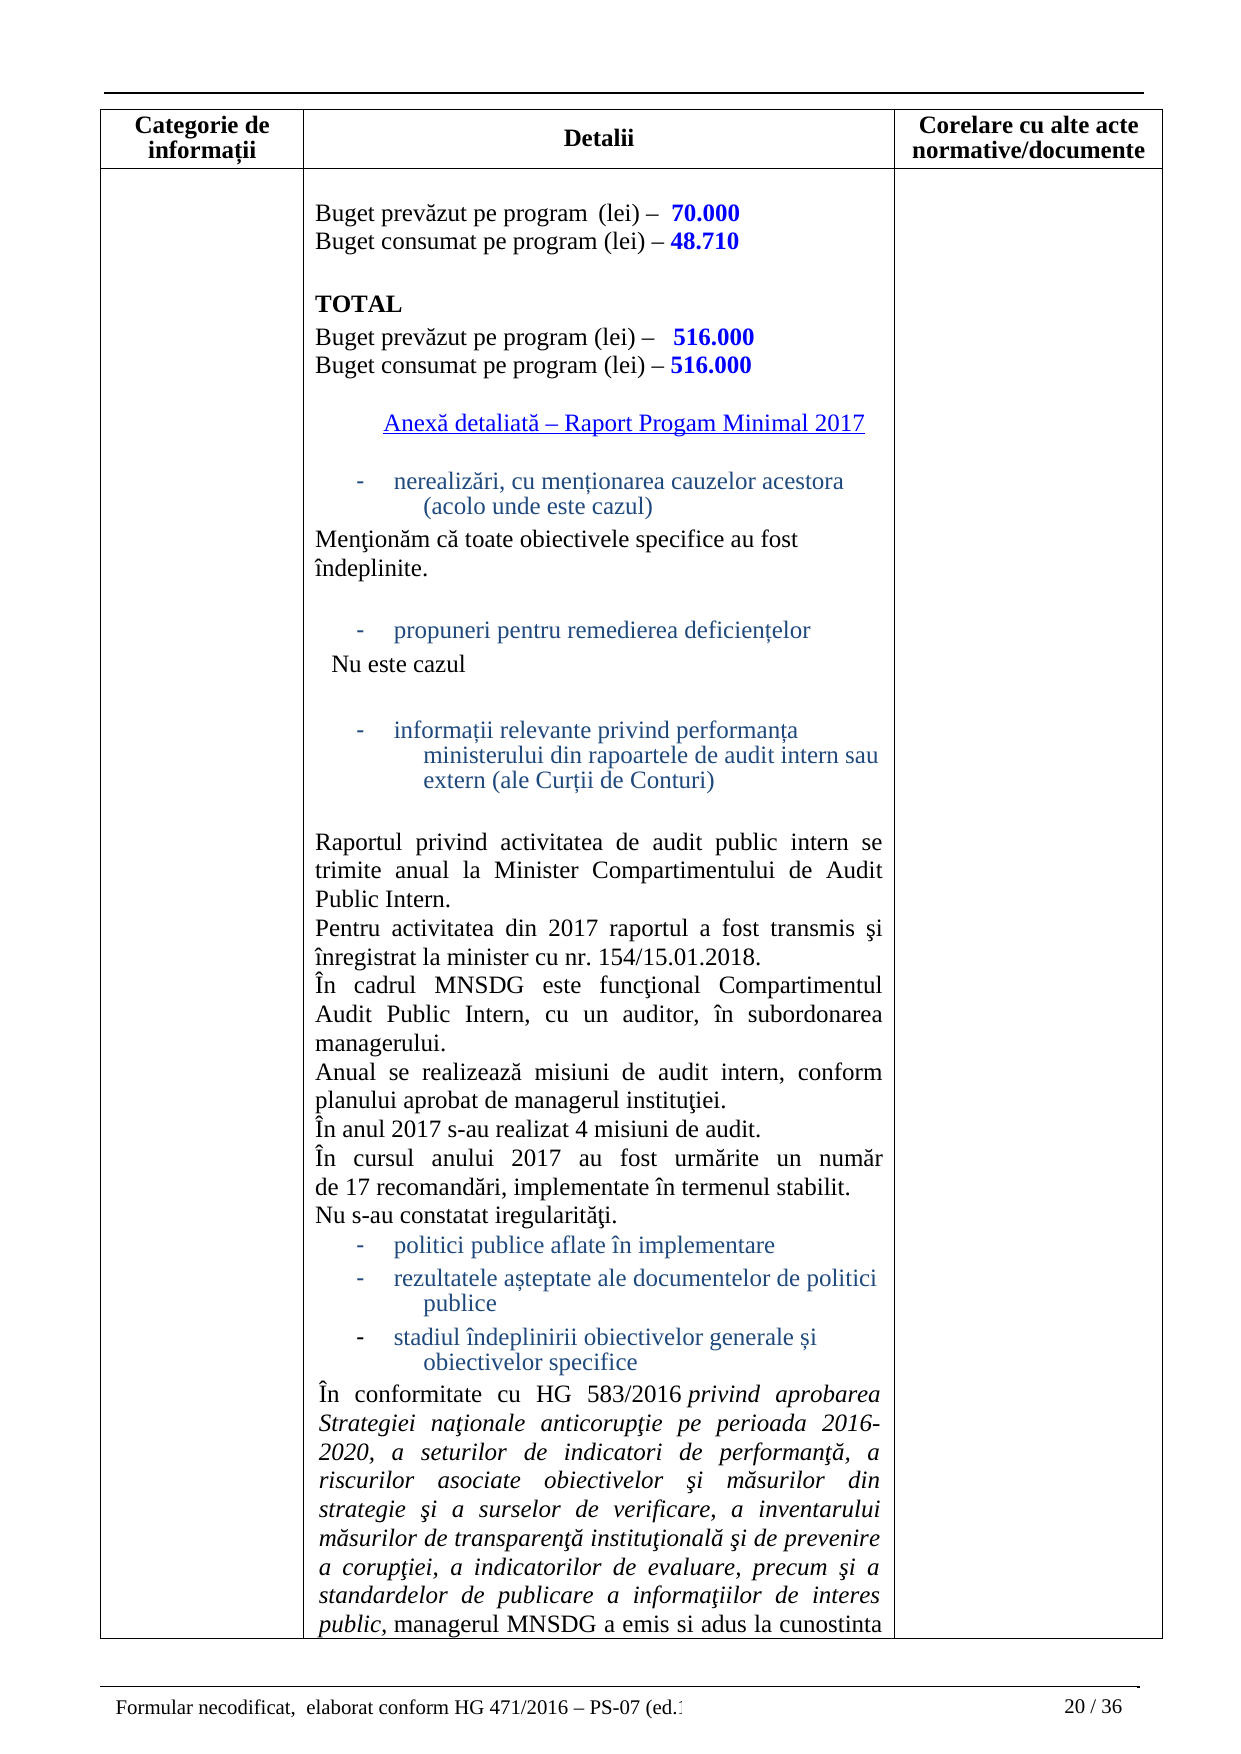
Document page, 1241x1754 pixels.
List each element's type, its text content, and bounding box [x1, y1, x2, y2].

table_header Categorie de informații [101, 110, 303, 168]
table_cell [895, 169, 1162, 1638]
table_header Corelare cu alte acte normative/documente [895, 110, 1162, 168]
table_header Detalii [304, 110, 894, 168]
table_cell Informații privind rezultatele implementării Planului strategic instituțional (PSI). Acest document are o perspectivă de 3-4 ani, termen mediu, și trebuie să descrie mandatul, viziunea, obiectivul general, obiectivele specifice împreună cu programele bugetare pentru fiecare minister [101, 169, 303, 1638]
table_cell - priorităţile pentru perioada de raportare - pentru fiecare prioritate: obiective, rezultate, chestiuni bugetare, alocare bugetară Obiectivele generale ale instituţiei sunt următoarele: Diversificarea şi dezvoltarea activităţilor de cercetare a patrimoniului; Dezvoltarea, protejarea, conservarea şi restaurarea continuă a patrimoniului muzeal; Realizarea evidenţei ştiinţifice a bunurilor culturale şi publicarea rezultatelor cercetării; Punerea în valoarea a patrimoniului muzeului prin/pentru asigurarea accesului unui public cât mai larg la bunurile culturale aflate în administrare; Dezvoltarea resurselor umane; Implementarea unui sistem de management al calităţii și control managerial intern; Asigurarea suportului financiar pentru dezvoltarea muzeului; Managementul de proiect – desfășurarea activităților pe baza programelor și proiectelor corect fundamentate respectând necesitatea culturală și oportunitatea financiară. indici de performanță, cu prezentarea gradului de realizare a acestora La nivelul instituţiei s-au angajat şi utilizat creditele bugetare numai in limita prevederilor şi destinaţiilor aprobate, pentru cheltuieli strict legate de activitatea muzeului şi cu respectarea dispoziţiilor legale. Evoluţia valorii indicatorilor de performanţă, conform criteriilor de performanţă ale instituţiei este prezentată astfel: 1. Cheltuieli pe beneficiar (subvenţie + venituri - cheltuieli de capital)/nr. de beneficiari Programat 2017 - Realizat 2017 - 10.938.256/800.00 Grad de realizare (%) - 13,67 % 2. Fonduri nerambursabile atrase (lei) Programat 2017 – 0 Realizat 2017 - 0 Grad de realizare (%) – 0 3. Număr de activităţi educaţionale Programat 2017 – 20 Realizat 2017 - 36 Grad de realizare (%) – 180 % 4. Număr de apariţii media (fără comunicate de presă) Programat 2017 – 900 Realizat 2017 - 1.300 Grad de realizare (%) – 140 % 5. Număr de beneficiari neplătitori Programat 2017 – 80.000 Realizat 2017 - 100.000 Grad de realizare (%) – 120 % 6. Număr de beneficiari plătitori Programat 2017 – 500.000 Realizat 2017 - 550.000 Grad de realizare (%) – 110 % 7. Număr de expoziţii/ Frecvenţa medie zilnică Programat 2017 - 11/260 Realizat 2017 - 37/280 Grad de realizare (%) – 350 % 8. Număr de proiecte/acţiuni culturale Programat 2017 – 50 Realizat 2017 - 81 Grad de realizare (%) – 160 % 9. Venituri totale lei, din care: Programat 2017 -11.875.000 Realizat 2017 – 11.361.462 Grad de realizare (%) –95,67 a) Subventii Programat 2017 -8.677.000 Realizat 2017 – 8.433.537 Grad de realizare (%) –97,19 b) Venituri proprii din activitatea de bază şi alte activităţi Programat 2017 - 3.198.000 Realizat 2017 – 2.927.925 Grad de realizare (%) –91,55 b1) Venituri din închirieri Programat 2017 -38.000 Realizat 2017 -35.135 Grad de realizare (%) –92,46 b2)Venituri din prestari servicii Programat 2017 -670.000 Realizat 2017 – 596.845 Grad de realizare (%) –89,08 b3)Alte venituri prestări servicii şi alte activităţi Programat 2017 -11.000 Realizat 2017- 10.535 Grad de realizare (%) –95,77 b4 )Venituri din bilete taxe intrare, ghidaj Programat 2017 -2.365.000 Realizat 2017 – 2.172.051 Grad de realizare (%) –91,84 b5)Venituri din cercetare Programat 2017 -20.000 Realizat 2017 – 21.053 Grad de realizare (%) –105,26 b7)Venituri din sponsorizari Programat 2017 -9.000 Realizat 2017 – 8.226 Grad de realizare (%) –91,40 b8) Alte transferuri voluntare Programat 2017 -84.000 Realizat 2017 – 83.305 Grad de realizare (%) –99,17 10. Gradul de acoperire din venituri proprii a cheltuielilor institutiei(%) Programat 2017- Realizat 2017 - Grad de realizare (%) –25,77 11. Ponderea cheltuielilor de personal in totalul cheltuielilor(%) Programat 2017 -46,34 Realizat 2017 – 46,91 Grad de realizare (%) –100 12. Ponderea cheltuielilor de capital in bugetul total (%) Programat 2017 -4,05 Grad de realizare (%) –3,72 13.Cheltuieli totale lei, din care: Programat 2017 -11.875.000 Realizat 2017- 11.361.482 Grad de realizare (%) –95,67 a) Cheltuieli de personal inclusiv viramentele la Bugete pentru contributii sociale, sănătate şi Bugetul de Stat Programat 2017 -5.503.000 Realizat 2017 – 5.330.405 Grad de realizare (%) -96,86 b)Bunuri si servicii Programat 2017 – 5.891.000 Realizat 2017 – 5.607.871 Grad de realizare (%) -95,19 c) Cheltuieli de capital : investitii Programat 2017 – 481.000 Realizat 2017 – 423.206 Grad de realizare (%) -87,98 14.Cheltuieli pe vizitator, lei din care Programat 2017 - Realizat 2017 – 14,20 lei Grad de realizare (%) - a) din subventie Programat 2017 - Realizat 2017 – 10,54 lei Grad de realizare (%) - b) din Venituri proprii/ surse atrase Programat 2017 - Realizat 2017 – 3,66 lei Grad de realizare (%) - Nr de vizitatori (persoane) Programat 2017 – 600.000 Realizat 2017 – 800.000 Grad de realizare (%) -120 % prezentare a programelor desfășurate și a modului de raportare a acestora la obiectivele autorității sau instituției publice Anexă detaliată - http://muzeul-satului.ro//informatii-de-interes-public/informatii-financiare/ (Web-site – Muzeul Satului/Despre muzeu/Informații de interes public/Informații Financiare) raportarea cheltuielilor, defalcate pe programe, respectiv pe obiective CERCETAREA, DEZVOLTAREA, CONSERVAREA ŞI RESTAURAREA PATRIMONIULUI CULTURAL ETNOLOGIC CERCETARE DE TEREN ŞI ÎN COLECŢIILE DE PATRIMONIU ETNOLOGIA DE URGENŢĂ (etapa 2015-2020) 1.1.Repertoriul monumentelor de arhitectură vernaculară din România Cercetare de teren şi de arhivă în scopul repertorierii monumentelor de arhitectură vernaculară existente în teren 1.1.1. Şcoala Spiru Haret din localitatea Poduri, jud. Bacău - completarea documentaţiei privind reconstrucţia şcolii în MNSDG 1.1.2. Arhitectura primăriilor rurale Cercetare în vederea transferului unei clădiri de primărie 1.1.3. Repertorierea monumentelor de for public din satele României dedicate Primului Război Mondial – etapa II - întocmirea hărţii monumentelor de for public; introducerea informaţiei (fişe de monument, fotografii, desene în baza de date) 1.1.4. Repertorierea sistematică a arhitecturii vernaculare din judeţele Teleorman şi Ilfov; cercetarea arhitecturii tradiţionale a caselor cu prăvălii şi a altor construcţii comunitare 1.1.5. Arhitectura tradiţională a românilor din jurul graniţelor ţării – Basarabia I Cercetare în vederea transferului/ reconstituirii unei gospodării tradiţionale în Muzeul Satului (colaborare cu Ministerul Culturii din Chişinău şi Muzeul Satului din Chişinău) Buget prevăzut pe program (lei) - 25.000, 11.975 Buget consumat pe program (lei) – 15.000, 8.975 1.2. Evoluţia satului tradiţional: 1.2. Din nou acasă – cercetarea influenţelor şi modificărilor apărute în satele marcate de o puternică emigraţie a forţei de muncă în străinătate – Bucovina si Maramureş Buget prevăzut pe program (lei) - 5.000 Buget consumat pe program (lei) - 500 1.3. Comunităţi etnice din România 1.3.1 Tătarii din Dobrogea - completarea informaţiei pentru reconstituirea interiorului casei de tătari în muzeu - colaborarea cu Uniunea Democrată a Tătarilor Turco-Musulmani din România 1.3.2.Ceangăii: completarea cercetărilor etapa II: zona Bacău, zona Braşov Buget prevăzut pe program (lei) - 5.000 Buget consumat pe program (lei) – 2.500 2. MUZEOLOGIA DE URGENŢĂ 2.1. Restitutio Cercetarea în vederea publicării a documentelor, manuscriselor, fotografiilor şi desenelor din Arhiva Documentară a MNSDG; digitizarea celor mai importante documente pentru a fi puse la dispoziţia publicului în cadrul Centrului de documentare 2.1.1. Cercetarea şi reorganizarea colecţiei de documente istorice - gruparea documentelor pe fonduri - etapa II 2.1.2. Cercetarea şi digitizarea arhivei istorice - Istoria Muzeului Satului - Completarea documentaţiei privind istoria Muzeului Satului în vederea publicării - Digitizarea şi expunerea on-line a colecţiei de documente istorice (2017-2020); colaborare cu Ministerul Culturii - UMP 2.1.3. Aplicarea Nomenclatorului arhivistic, întocmirea registrelor de evidenţă, selecţia documentelor - organizarea Arhivei pe fonduri 2.1.4. Reorganizarea arhivei Muzeului Satului după normele Arhivelor naţionale, prin constituirea arhivei istorice ca şi colecţie de patrimoniu. Buget prevăzut pe program (lei) - 34.000, 9.000 Buget consumat pe program (lei) – 37.500, 4.500 2.2.Analiza colecţiilor de patrimoniu mobil: cercetarea în vederea clasării, reevaluării şi publicării cataloagelor de colecţii; (evaluatori autorizaţi, expertiză, clasare, reevaluare) 2.2.1. Colecţia Port popular: Portul popular din Vlaşca şi Teleorman 2.2.2. Colecţia Ceramică: Ceramica transilvăneană 2.2.3. Colecţia Obiceiuri: Măşti 2.2.4. Colecţia Lemn-metal: Furci de tors 2.2.5.Clasarea patrimoniului - clasare a cca 400 obiecte - Întocmirea metodologiei interne de reevaluare internă 2.2.6. Continuarea reorganizării interioarelor din expoziţia permanentă Zona Sud (Satul Nou) 2.2.7. Evidenţa ştiinţifică a colecţiilor: analiza şi dezvoltarea colecţiilor Buget prevăzut pe program (lei) - 17.000 Buget consumat pe program (lei) - 32.000 2.3. Restitutio III – Povestea caselor Cercetare de teren şi de arhivă în vederea actualizării informaţiilor privind elementul etnografic al zonei de provenienţă pentru patrimoniul imobil al MNS DG – publicarea istoriei familiei şi a caselor din muzeu 2.3.1. Dealu Frumos – publicarea cercetărilor 2.3.2. Afumaţi, Nereju, Soveja – cercetare de teren şi finalizarea studiilor în vederea publicării Buget prevăzut pe program (lei) - 8.000 Buget consumat pe program (lei) – 1.000 3. CERCETAREA ŞI SALVAREA PATRIMONIULUI IMATERIAL Buget prevăzut pe program (lei) – 24.000 Buget consumat pe program (lei) – 13.467 3.1.Rituri şi ritualuri sezoniere - cercetarea unor importante elemente de rit şi ritual specifice ciclului calendaristic 3.1.1. Nunta Cornilor, partea a II-a Cercetarea şi Salvarea Patrimoniului Imaterial din zona Caraş Severin şi Cluj Buget prevăzut pe proiect (lei) – 3.000 Buget consumat pe proiect (lei) – 3.000 3.2. Obiceiuri din ciclul vieţii: Ritualuri funerare comparate 3.2.1. Ritualul bradului funerar Buget prevăzut pe proiect (lei) – 2.000 Buget consumat pe proiect (lei) – 967 3.3. Recuperarea istoriei orale (Centenar) 3.3.1. Eroii Marelui Război în cântece, balade, cântece de cătănie, povestiri. Biografii povestite Buget prevăzut pe proiect (lei) – 2.000 Buget consumat pe proiect (lei) – 500 3.4. Ocupaţii tradiţionale - recuperare savoire – faire, materiale şi tehnici tradiţionale de construcţie, obiceiuri de construcţie 3.4.1. Constructori de case tradiţionale – meşteri lemnari si pietrari; tehnica lutului în sudul ţării şi Dobrogea 3.4.2. Vânătoarea şi lucrul la pădure - cercetare de teren pentru identificarea modului în care se practică ocupaţiile aferente exploatării fondului forestier în zona Munţilor Apuseni; colaborare cu Romsilva 3.4.3. Cojocăritul – aspecte tradiţionale şi contemporane: Vădastra, jud. Olt şi Iaşi Botoşani - procedee tradiţionale de prelucrare; instrumentar, tipuri categoriale, croiuri şi motive decorative, glosar de termeni (etnotermeni), cojocăritul actual; completări ale colecţiei de Port popular Buget prevăzut pe program (lei) – 5.500 Buget consumat pe program (lei) – 1.100 3.5. România în lume. Lumea în România 3.5.1. Spiritul religios şi manifestările lui – Jocul ursului între Carpaţi şi Pirinei. Jocul ursului, de la Limoux la Bucovina (colaborare cu Institutul Artelor Măştii (YAM) din Franţa, Limoux) Buget prevăzut pe program (lei) – 7.000 Buget consumat pe program (lei)– 7.000 3.6. Etnologie urbană 3.5.1. Viaţa în cartier – cercetare de teren pentru surprinderea aspectelor actuale ale convieţuirii în cadrul comunităţilor cartierelor bucureştene – comparaţii cu alte localităţi – etapa 1 Buget prevăzut pe program (lei) – 1.000 Buget consumat pe program (lei)– 500 3.7. Pelerinaje –fenomen, istorie, mentalitate Pelerinajul la Sf. Dimitrie Basarabov Buget prevăzut pe program (lei) – 1.500 Buget consumat pe program (lei)– 200 3.8. Alimentaţie ţărănească 3.8.1. Postul în tradiţia culinară românească – obiceiuri şi tradiţii alimentare – posturile creştineşti Buget prevăzut pe program (lei) – 2.000 Buget consumat pe program (lei)– 200 4. CERCETĂRI ÎN VEDEREA PERFECŢIONĂRII INVESTIGĂRII, CONSERVĂRII ŞI RESTAURĂRII PATRIMONIULUI MOBIL ŞI IMOBIL 4.1. Cercetări în domeniul conservării şi restaurării patrimoniului . Metodologii de conservare a patrimoniului şi a modalităţile de aplicare în MNSDG 4.1.1. Metodologia conservării şi restaurării icoanelor pe lemn. Studii de caz (II) Cunoaşterea tipologiei, structurii materiale şi stării de conservare a obiectelor, pentru stabilirea unei metodologii adecvate de conservare şi restaurare. 4.1.2. Baza de date a intervenţiilor şi a monitorizării permanente a obiectivelor din expoziţia permanentă pentru zona Muntenia Completarea principalelor câmpuri ale dosarului fiecărui obiectiv pentru sectorul Muntenia etapa 2; actualizare permanentă a fişelor conservare monumente 4.1.3. Conservarea Arhivei documentare a MNSDG - analizarea stării de conservare a colecţiilor realizarea proiectului detaliat de reamenajare şi ambalare a colecţiei 4.1.4. Conservarea lemnului etnografic fragilizat – analiza stării de conservare a exponatelor de lemn din muzeu şi a metodologiilor de consolidare adecvate Buget prevăzut pe program (lei) –17.500, 10.000 Buget consumat pe program (lei) – 9.650, 6.000 4.2. Cercetări în domeniul investigării patrimoniului Utilizarea metodelor ştiinţifice de analiză pentru o mai bună cunoaştere a patrimoniului 4.2.1. Materiale utilizate în realizarea ceramicii săseşti – investigaţii de laborator asupra materialelor specifice ceramicii din spaţiul românesc 4.2.2. Ceasuri cu cadran pictat – studiu de laborator asupra colecţiei muzeului – etapa 1 Buget prevăzut pe program (lei) – 2.500 Buget consumat pe program (lei) – 2.500 4.3. Comitetul tehnic naţional pentru standardizare – CT 380 Conservarea bunurilor culturale Participarea la traducerea şi adoptarea în România a standardelor europene privind conservarea bunurilor culturale, participarea la propunerea de noi standarde, asigurarea secretariatul comitetului naţional. 4.3.1. Standarde privind mobilitatea colecţiilor 4.3.2. Standarde adoptate până în prezent de CT 380 - Masă rotundă organizată în colaborare cu ASRO în vederea facilitării aplicării standardelor în domeniul prezervării patrimoniului Buget prevăzut pe program (lei) – 5.000 Buget consumat pe program (lei) – 1.150 5. CONSERVAREA ŞI RESTAURAREA PATRIMONIULUI 5.1. Conservarea preventivă, conservarea curativă şi restaurarea patrimoniului mobil depozitat (toate colecţiile) şi expus 5.1.1. Conservarea preventivă a patrimoniului mobil din depozite, din expoziţia permanentă şi din expoziţiile temporare - Controlul stării de conservare a obiectelor din depozitele de patrimoniu şi în arhivă, din gospodăriile în aer liber - Conservarea preventivă a obiectelor din depozite şi gospodării - etalonare aparatură de monitorizare microclimat şi monitorizare microclimat în depozite, expoziţia permanentă şi în sălile de expoziţii. 5.1.2. Organizarea Depozitelor de patrimoniu şi aplicarea Sistemului de marcare cu cod de bare a patrimoniului din colecţii - valorificarea hotărârilor comisiei de inventariere 2015 şi aplicarea unui sistem de înscriere şi marcare cu cod de bare a patrimoniului 1. Depozitul de Ceramică - organizarea depozitului ceramică II (pentru ceramica de capacitate: oale, chiupuri, oţetare etc. – aproximativ 200 de piese) 2. Depozitul Lemn-metal - tipodimensionare şi proiectare mobilier şi modernizare climatizare 3. Organizare depozit Icoane II - tipodimensionare şi proiectare mobilier, Climatizare 4. Reorganizare depozit Obiceiuri şi Jucării - mutarea şi reorganizarea în noul spaţiul al depozitului 5. Reorganizare Arhivă documentară - reorganizare arhivă ştiinţifică, inclusiv proiectare organizare depozite (mobilier, climatizare, materiale de depozitare) 6. Organizare spaţiu Tranzit 5.1.3. Conservarea curativă (tratamente) şi restaurare patrimoniu mobil: Conservarea curativă şi restaurarea a peste 1500 de piese - conservarea activă a patrimoniului mobil: tratamente, dezinsecţii, dezinfecţii, tratamente (pentru expoziţia permanentă, expoziţii temporare sau organizarea interioarelor obiectivelor din zona sud) - restaurarea pieselor din colecţiile muzeului sau pentru terţi. 5.1.4. Investigaţii de laborator Investigaţii fizico-chimice şi biologice pentru activitatea de conservare - restaurare patrimoniu mobil şi imobil, terţi 5.1.5. Organizare laboratoare – proiectare şi organizare laborator biologie Buget prevăzut pe program (lei) – 35.000, 15.000 Buget consumat pe program (lei) – 37.150, 15.150 5.2. Conservarea şi întreţinerea construcţiilor din expoziţia permanentă si in situ Conservarea şi întreţinerea construcţiilor din expoziţia permanentă: garduri, zugrăveli, tratamente, troiţe pictate, cruci de piatră Conservarea preventivă şi curativă a patrimoniului construit 5.2.1. Conservare preventivă, conservare curativă, reparaţii locale lemn, metal, tencuieli tradiţionale, împrejmuiri şi porţi. 5.2.2. Conservare obiective de arhitectură in situ (monitorizare şi întreţinere, tratamente): Casa Lenuţa Ignăţoiu, Pietroşiţa şi Biserica Valea Iaşului până la finalizarea transferului în muzeu Buget prevăzut pe program (lei) –20.000 Buget consumat pe program (lei) – 22.000 COMUNICARE, EDUCAŢIE, PROMOVARE (VALORIFICAREA PATRIMONIULUI MUZEAL) 6. EXPOZIŢII TEMPORARE 6.1. EXPOZIŢII ÎN ŢARĂ La sediul Muzeului Satului 6.1.1. Beautiful Handicrafts of Tohoku, Japan organizata de Japan Foundation şi Ambasada Japoniei în România (aprilie – iunie) 6.1.2 Restitutio - Expoziţie de obiecte etnografice restaurate de specialişti din Muzeu şi de la alte muzee din ţară; 1 Noiembrie – 15 decembrie 6.1.3. Anuala de Artă Religioasă şi Restaurare din România – AFAPRR a UAP 9 Aprilie – 7 Mai 6.1.4 Centenarul naşterii pictorului Constantin Dipşe (septembrie – octombrie, Gh. Focşa) 6.1.5 Oala de sarmale a bunicii Expoziţie itinerantă în parteneriat cu 4 muzee din România 6.1.6 Expoziţie de icoane prilejuită de Anul Omagial al Iconarilor şi Pictorilor Bisericeşti şi Anul comemorativ Justinian Patriarhul şi al apărătorilor Ortodoxiei în timpul comunismului Buget prevăzut pe program (lei) –70.000, 10.000 Buget consumat pe program (lei) – 98.930, 9.600 6.2. EXPOZIŢII ÎN STRĂINĂTATE 6.2.1 Paştele românesc la Stockholm – Veniţi de luaţi lumină! – expoziţie de artă populară românească însoţită de meşteri populari şi demonstraţii practice: icoane pe sticlă şi lemn, ouă încondeiate. Stockholm, Suedia 6.2.2 VINUL – expoziţie etnografică însoţită de demonstraţii ale meşterilor populari şi proiecţie film etnografic. Limoux - Bordeaux, Franţa 6.2.3. FRUMUSEŢE ŞI CULOARE. Costum tradiţional – Muntenegru, colaborare cu MAE si ambasada României, Podgorica 6.2.4. DE ZIUA IEI – Talin, Estonia 6.2.5. JOCUL URSULUI - Limoux, Franta Buget prevăzut pe program (lei) –60.000 Buget consumat pe program (lei) – 89.330 EDUCAŢIE ŞI COMUNICARE 7. DIN CALENDARUL POPULAR. SĂRBĂTORI CREŞTINE ŞI PRECREŞ-TINE 7.1. VIN FLORIILE CU SOARE ŞI SOARELE CU FLORII 8 - 9 aprilie Familiarizarea cu valorile creştinismului şi readucerea în memorie a ritualurilor, simbolurilor şi semnificaţiilor sărbătorilor pascale. 7.2. DE SÂNZIENE LA MUZEUL SATULUI 24 iunie Evenimentul propune restituirea către societate a obiceiului practicat la solstiţiul de vară, Sânzienele sau Drăgaică 7.3. CÂRSTOVUL VIILOR/ Ziua Crucii 14 – 17 septembrie Evenimentul marchează sărbătoarea din calendarul religios şi datinile specifice începutului culesului viilor la români. 7.4. AM VENIT SĂ COLINDĂM: FLORILE DALBE! 16 - 17 decembrie Datini, obiceiuri, ritualuri – colinde, jocuri cu măşti, teatru popular, prezentate în costume şi cu recuzită specifice. Buget prevăzut pe program (lei) –42.000 Buget consumat pe program (lei) –47.524 8. TÂRGURI ÎN SATUL DE ALTĂDATĂ 8.1. TÂRGUL DE SFINŢII APOSTOLI PETRU ŞI PAVEL 24 - 26 iunie Eveniment organizat în preajma sărbătorii creştine – Sfinţii Apostoli Petru şi Pavel, marcând şi momentul Moşilor de Vară; Prilej de negoţ, socializare şi refacerea a atmosferei târgului de vară în satul de altădată 8.2. TÂRGUL DE SFÂNTUL DUMITRU 21 – 23 octombrie Eveniment organizat în preajma sărbătorii creştine – Sfântul Dumitru, sau Sândumitru cum este cunoscută în sat. Sfântul Dumitru – Izvorâtorul de Mir, este patronul spiritual al Muzeului Satului, prilej de comemorare a profesorului Dimitrie Gusti, mentorul muzeului. 8.3 IARMAROC DE SF. ILIE 22 – 23 iulie Evenimentul e menit să refacă atmosfera târgurilor de altădată din satul românesc în preajma sărbătorii creştine a SFANTULUI ILIE în satul tradiţional, supranumit şi „sfântul ploilor” sau „al merelor”, cunoscut mai ales în mediul pastoral, printr-un program atractiv de târg cu demonstraţii meşteşugăreşti, program artistic, expoziţii, medalioane, momente muzical-coregrafice. 8.4 TÂRGUL DE SF. MARIE MICĂ 8-10 septembrie Evenimentul e menit să refacă atmosfera târgurilor de altădată din satul românesc în preajma sărbătorii creştine a Naşterii Maicii Domnului, denumită în satul tradiţional, Sântă Mărie Mică printr-un program atractiv de târg cu demonstraţii meşteşugăreşti, program artistic, expoziţii, medalioane, momente muzical-coregrafice. 8.5 ZIUA NAŢIONALĂ A ROMÂNIEI LA MUZEUL SATULUI/ TÂRGUL DE CADOURI - DARURI DE MOŞ NICOLAE 1– 3 decembrie, Program 9.00 – 17.00 Evenimentul marchează Ziua Naţională a României (1 Decembrie) şi sărbătoarea creştină a SFÂNTULUI NICOLAE sau MOŞ NICOLAE cum este cunoscut de copii mai ales este un bun prilej de întâlniri cu scop educativ, de comunicare şi de participare la ateliere tematice: colinde, podoabe pentru brad şi ... de fapte bune! 8.6 PARFUM DE TOAMNĂ – MUZICĂ ŞI JOC: MOLDOVA 26 octombrie Festival de muzică de taraf şi fanfară, dans şi joc în satul tradiţional. Cultivarea bunului gust în rândul publicului în ceea ce priveşte muzica de altădată – ritm, vers, ambianţă, ison. Buget prevăzut pe program (lei) – 63.000 Buget consumat pe program (lei) –63.800 9. PROGRAME ANIVERSARE 9.1. ZIUA CTITORILOR: SĂRBĂTOARE ÎN SATUL DIN BUCUREŞTI – 81 de ani de existenţă 17 - 21 mai 9.2. ZIUA INTERNAŢIONALĂ A MUZEELOR 18 mai Program adaptat conform tematicii propuse de ICOM pentru sărbătorirea Zilei Internaţionale a Muzeelor. 9.3. DUPĂ-AMIAZĂ LA MUZEU Proiectul face parte din programul NOAPTEA EUROPEANĂ A MUZEELOR, ediţia nr. 13, coordonat de Direcţia Muzeelor din Franţa, destinat publicului larg pentru cunoaşterea şi descoperirea colecţiilor muzeului. 14.00 – 19.00 – gratuitate pentru publicul larg. 9.4. ÎN LUMEA COPIILOR 1 – 4 iunie Prilejuit de Ziua internaţională a copilului – 1 iunie 92 ani de la prima menţiune şi 63 de ani de la proclamarea ei de către UNICEF ca fiind universală! Prilej de educare a copiilor în sensul tradiţiei şi al frumosului. Expoziţia Satul în inima copiilor de la oraş cu lucrări ale copiilor din şcoli, grădiniţe, şcoli speciale. Buget prevăzut pe program (lei) – 36.000 Buget consumat pe program (lei) – 36.323 10. UNIVERSUL MEU – POVEŞTILE 10.1. CASA POVEŞTILOR – CASA SASCHIZ Promovarea în cadrul atelierelor organizate a poveştilor şi basmelor româneşti – povestite de actori şi copii. 10.2. MARIONETE : TEATRU DE UMBRE, TEATRU POPULAR, TEATRU DE PĂPUŞI Ateliere interactive de învăţare prin teatru muzeal de toate tipurile. Noutatea anului – teatru de păpuşi – aduce în atenţie bogatul patrimoniu literar pus în scenă cu ajutorul unor păpuşi – marionetă. Teatru VIU – aduce o colaborare nouă – Teatrul Ion Creangă, Bucureşti. Acesta îşi propune prin intermediul unor scenete – la casele din muzeu – povestirea vie, în direct a vieţii cotidiene sau a unor aspecte din povestea caselor care să aducă pun plus de informaţie publicului vizitator cât şi un program ... surpriză ... inclus în circuitul de vizitare al muzeului. Este vizat în special Satul Nou. 10.3. CĂLĂTOR PRIN TRADIŢII Program realizat în colaborare cu şcoli şi grădiniţe din Bucureşti având ca scop integrarea în cadrul orei de creativitate vizita la Muzeul Satului. 10.4. DE-A BUŞILEA PRIN MUZEU ... Program de învăţare activă pentru sugari şi proaspete mămici: mese rotunde cu şi despre naştere şi botez, ghidaj tematic „simbolurile maternităţii în familia tradiţională”. Buget prevăzut pe program (lei) – 11.500 Buget consumat pe program (lei) – 9.664 11. LUMEA ÎN CARE TRĂIM 11.1. ÎN GRĂDINĂ LA MUZEU Program interactiv de descoperire a plantelor şi legumelor specifice gospodăriei tradiţionale, activităţi practice de plantare, recoltare şi îngrijire 11.2. UN ADOLESCENT PREVENIT ESTE UN ADOLESCENT SALVAT Program organizat în colaborare cu instituţii de responsabilizare socială, Ong -uri şi diverse Asociaţii pentru educarea în scopul prevenţiei a copiilor cu vârste cuprinse între 3-14 ani. 11.3. TABĂRA DE CREAŢIE ,,VARA PE ULIŢĂ” – 25 ani de la înfiinţare (1992) , 10 ani de BRAND – OSIM (2007) - 3 iulie – 11 august Ateliere de iniţiere în tainele meşteşugurilor populare şi a ocupaţiilor urbane. Buget prevăzut pe program (lei) – 63.000 Buget consumat pe program (lei) – 79.152 12. E VACANŢĂ LA MUZEUL SATULUI! 12.1. ÎNVĂŢĂM...ALTFEL LA MUZEUL SATULUI 20 – 24 martie Proiect adaptat la Structura Anului Şcolar 2016/2017 propus de Ministerul Educaţiei Naţionale şi Cercetării Ştiinţifice şi denumit ” ŞCOALA ALTFEL” ce îşi propune să aducă în muzeu elevii de gimnaziu în vacanţe pentru a descoperi prin participarea la ateliere şi vizite tematice, patrimoniul muzeului şi pentru a se acomoda cu metode de învăţare – opţionale – noi. 12.2. SĂPTĂMÂNA FĂRĂ CALCULATOR 30 octombrie – 3 noiembrie 2017 – clasele din învăţământul primar şi grupele din învăţământul preşcolar. Programul dedicat tinerei generaţii dispuse să înveţe în vacanţa de toamnă utilizând un limbaj special de simţuri şi idei adaptate generaţiei lor – ateliere de creaţie, team-building-uri, întâlniri tematice 12.3. LA MUZEU DE SĂRBĂTORILE DE IARNĂ 25 noiembrie – 17 decembrie Ateliere de creaţie cu participare pe bază de înscriere prealabilă; posibilitatea de petrece timp de calitate în familie prin implicarea în activităţi creative. Buget prevăzut pe program (lei) – 8.000 Buget consumat pe program (lei) – 8.719 13. MUZEUL MEU EUROPEAN 13.1. LICEENI LA MUZEUL SATULUI: 5 LICEE, 5 MUZEE Program dedicat elevilor de liceu şi organizat în colaborare cu ECDL România. Scopul: dezvoltarea în rândul elevilor de liceu a respectului pentru patrimoniu şi socializarea off-line (nu în faţa calculatorului!) 13.2. MUZEUL ALTFEL Proiect dedicat copiilor şi tinerilor cu dizabilităţi ce implică expoziţii senzoriale, vizite tematice în muzeu, ateliere de creaţie. Totodată, în cadrul acestui program sunt oferite publicului, la cerere Ghidaje personalizate – PUZZLE, DRUMUL VINULUI, DRUMUL FIRULUI DE LÂNĂ, DRUMUL PÂINII. 13.3. COPACUL CU AMINTIRI Proiect dedicat seniorilor, cu scopul de a crea un club al înţelepciunii, de a recruta voluntari în rândul acestora, de a lucra la expoziţii şi programe de îndeletniciri. Publicarea Catalogului amintirilor. Buget prevăzut pe program (lei) – 10.500 Buget consumat pe program (lei) – 6.130 14. CULTURA ROMÂNEASCĂ ÎNTÂLNEŞTE CULTURILE LUMII 14.1. FESTIVALUL CULTURII THAILANDEZE, ediţia a VI-a Eveniment organizat în colaborare cu Ambasada Regatului Thailandei în România cu scopul de a face cunoscută poporului român cultura thailandeză prin spectacol de muzică şi dans specific, ateliere meşteşugăreşti cu demonstraţie pentru public, gastronomie tradiţională, expoziţie de fotografie turistică. 12 – 14 Mai 14.2. FESTIVALUL CULTURII INDIENE „NAMASTE INDIA”, ediţia a VIII-a 16 – 18 iunie Eveniment organizat în colaborare cu Centrul Cultural „Rabindranah Tagore” şi Ambasada Indiei în România, precum şi cu alte instituţii de profil, cu scopul de a prezenta prin expoziţii de carte, produse de artizanat, gastronomie, ateliere educative, parada costumului, ateliere de limbă şi caligrafie specifică, spectacole de muzică şi dans – frumuseţea şi diversitatea culturii indiene. Buget prevăzut pe program (lei) – 2.000 Buget consumat pe program (lei) – 2.000 15. DIALOG INTERETNIC 15. 1 ZILELE SÂRBILOR DIN ROMÂNIA Eveniment organizat în colaborarea cu Uniunea Sârbilor din Bucureşti şi Departamentul pentru Relaţii Interetnice – MAE. A fost înlocuit din motive financiare şi de organizare ale partenerului (Uniunea Sârbilor din Bucureşti ) cu evenimentul SĂPTĂMÂNA HAFERLAND, ediţia a V-a (9 – 14 august 2017), organizat în colaborare cu Fundaţia Michael Schmidt şi cu Fundaţia Tabaluga: conferinţă de presă; expoziţie organizată în casa săsească din expoziţia permanentă a muzeului cu obiecte săseşti aparţinând celor două fundaţii; demonstraţii culinare, dans tradiţional săsesc. 15.2 EV HARISTO GRECIA! Eveniment organizat cu Comunitatea Elenă din România şi UNESCO Grecia ce cuprinde expoziţie de costum popular şi spectacol de dans. 15.3. Întâlniri: Forumul german în Muzeul Satului Eveniment organizat cu ocazia Zilei Românilor de Pretutindeni - 27 mai. 15.4. Dunărea de la izvoare la vărsare. Colaborare cu opera comica pentru copii. Ansambluri de cântece şi dansuri din Dobrogea. Buget prevăzut pe program (lei) – 2.500 Buget consumat pe program (lei) – 2.000 16. EVOCĂRI 16.1 MARI PERSONALITĂŢI ALE ROMÂNIEI – Întâlniri pentru evocarea şi rememorarea activităţii unor personalităţi ale domeniilor istorie, etnografie, artă, literatură. 180 de ani de la naşterea marelui scriitor ION CREANGĂ Nu ştiu alţii cum sunt ... dar noi când de amintim de Creangă ... îi sărbătorim fiinţa! Colaborare cu Teatrul Ion Creangă, Bucureşti Buget prevăzut pe program (lei) – 2.000 Buget consumat pe program (lei) – 1.306 17. ORGANIZAREA DE CONFERINŢE/ SEMINARII/ MESE ROTUNDE/ 17.1. Organizarea de sesiuni, mese rotunde şi întâlniri ştiinţifice: - Etnomuseologica 2017 - sesiune de muzeologie a MNSDG – Datorită participării reduse a specialiştilor din domeniu (datorită concomitenţei cu activităţile prilejuite de Ziua Internaţională a Muzeelor şi Noaptea Muzeelor la celelalte muzee) a fost înlocuită cu A III-a întâlnire a Grupului de Lucru al Consiliului Europei - “Skills, training ad knowledge transfer: traditional heritage professions and emerging professions (digital context)”/ „Competenţe, formare profesională şi transfer de cunoştinţe în materie de patrimoniu: profesii tradiţionale şi emergente”, 26 – 28 octombrie - Conferinţa naţională de conservare restaurare „Doina Darvaş” - ediţia a 11-a, CONScience 2017 1-3 Noiembrie Sesiunea naţională de educaţie muzeală, „Educaţia non-formală. Aşteptări şi împliniri”- 16 Noiembrie - Simpozionul naţional „Petre Oprea”, ediţia a VI-a. Organizat în colaborare Federaţia Română a Asociaţiilor, Centrelor şi cluburilor UNESCO şi cu Societatea Colecţionarilor din România. Buget prevăzut pe program (lei) – 70.000 Buget consumat pe program (lei) – 48.710 TOTAL Buget prevăzut pe program (lei) – 516.000 Buget consumat pe program (lei) – 516.000 Anexă detaliată – Raport Progam Minimal 2017 nerealizări, cu menționarea cauzelor acestora (acolo unde este cazul) Menţionăm că toate obiectivele specifice au fost îndeplinite. propuneri pentru remedierea deficiențelor Nu este cazul informații relevante privind performanța ministerului din rapoartele de audit intern sau extern (ale Curții de Conturi) Raportul privind activitatea de audit public intern se trimite anual la Minister Compartimentului de Audit Public Intern. Pentru activitatea din 2017 raportul a fost transmis şi înregistrat la minister cu nr. 154/15.01.2018. În cadrul MNSDG este funcţional Compartimentul Audit Public Intern, cu un auditor, în subordonarea managerului. Anual se realizează misiuni de audit intern, conform planului aprobat de managerul instituţiei. În anul 2017 s-au realizat 4 misiuni de audit. În cursul anului 2017 au fost urmărite un număr de 17 recomandări, implementate în termenul stabilit. Nu s-au constatat iregularităţi. politici publice aflate în implementare rezultatele așteptate ale documentelor de politici publice stadiul îndeplinirii obiectivelor generale și obiectivelor specifice În conformitate cu HG 583/2016 privind aprobarea Strategiei naţionale anticorupţie pe perioada 2016-2020, a seturilor de indicatori de performanţă, a riscurilor asociate obiectivelor şi măsurilor din strategie şi a surselor de verificare, a inventarului măsurilor de transparenţă instituţională şi de prevenire a corupţiei, a indicatorilor de evaluare, precum şi a standardelor de publicare a informaţiilor de interes public, managerul MNSDG a emis si adus la cunostinta tuturor angajatilor Declaraţia privind aderarea la valorile fundamentale, principiile, obiectivele şi mecanismul de monitorizare a Strategiei Naţionale Anticorupţie 2016-2020 Muzeul Naţional al Satului “Dimitrie Gusti”. De asemenea, s-a emis ai aprobat la nivelul instituţiei Planul de integritate pentru aplicarea Strategiei naţionale anticorupţie pe perioada 2016-2020, precum şi Registrul de evaluare a gradului de risc, a vulnerabilităţilor la corupţie şi a măsurilor de prevenţie şi remediere” Pentru implementarea sistemului de control intern managerial, conform OSGG 400/2015, au fost stabilite obiectivele generale, la nivelul instituţiei, şi obiectivele specifice la nivelul fiecarui compartiment. Au fost stabiliţi indicatori de măsurare pentru fiecare dintre activităţile desfaşurate. De asemenea, au fost identificate şi evaluate riscurile care pot influenţa negativ gradul de îndeplinire al obiectivelor. Anual, muzeul elaborează Programul de dezvoltare a sistemului de control intern managerial. În anul 2017 s-au îndeplinit obiectivele stabilite. [304, 169, 894, 1638]
